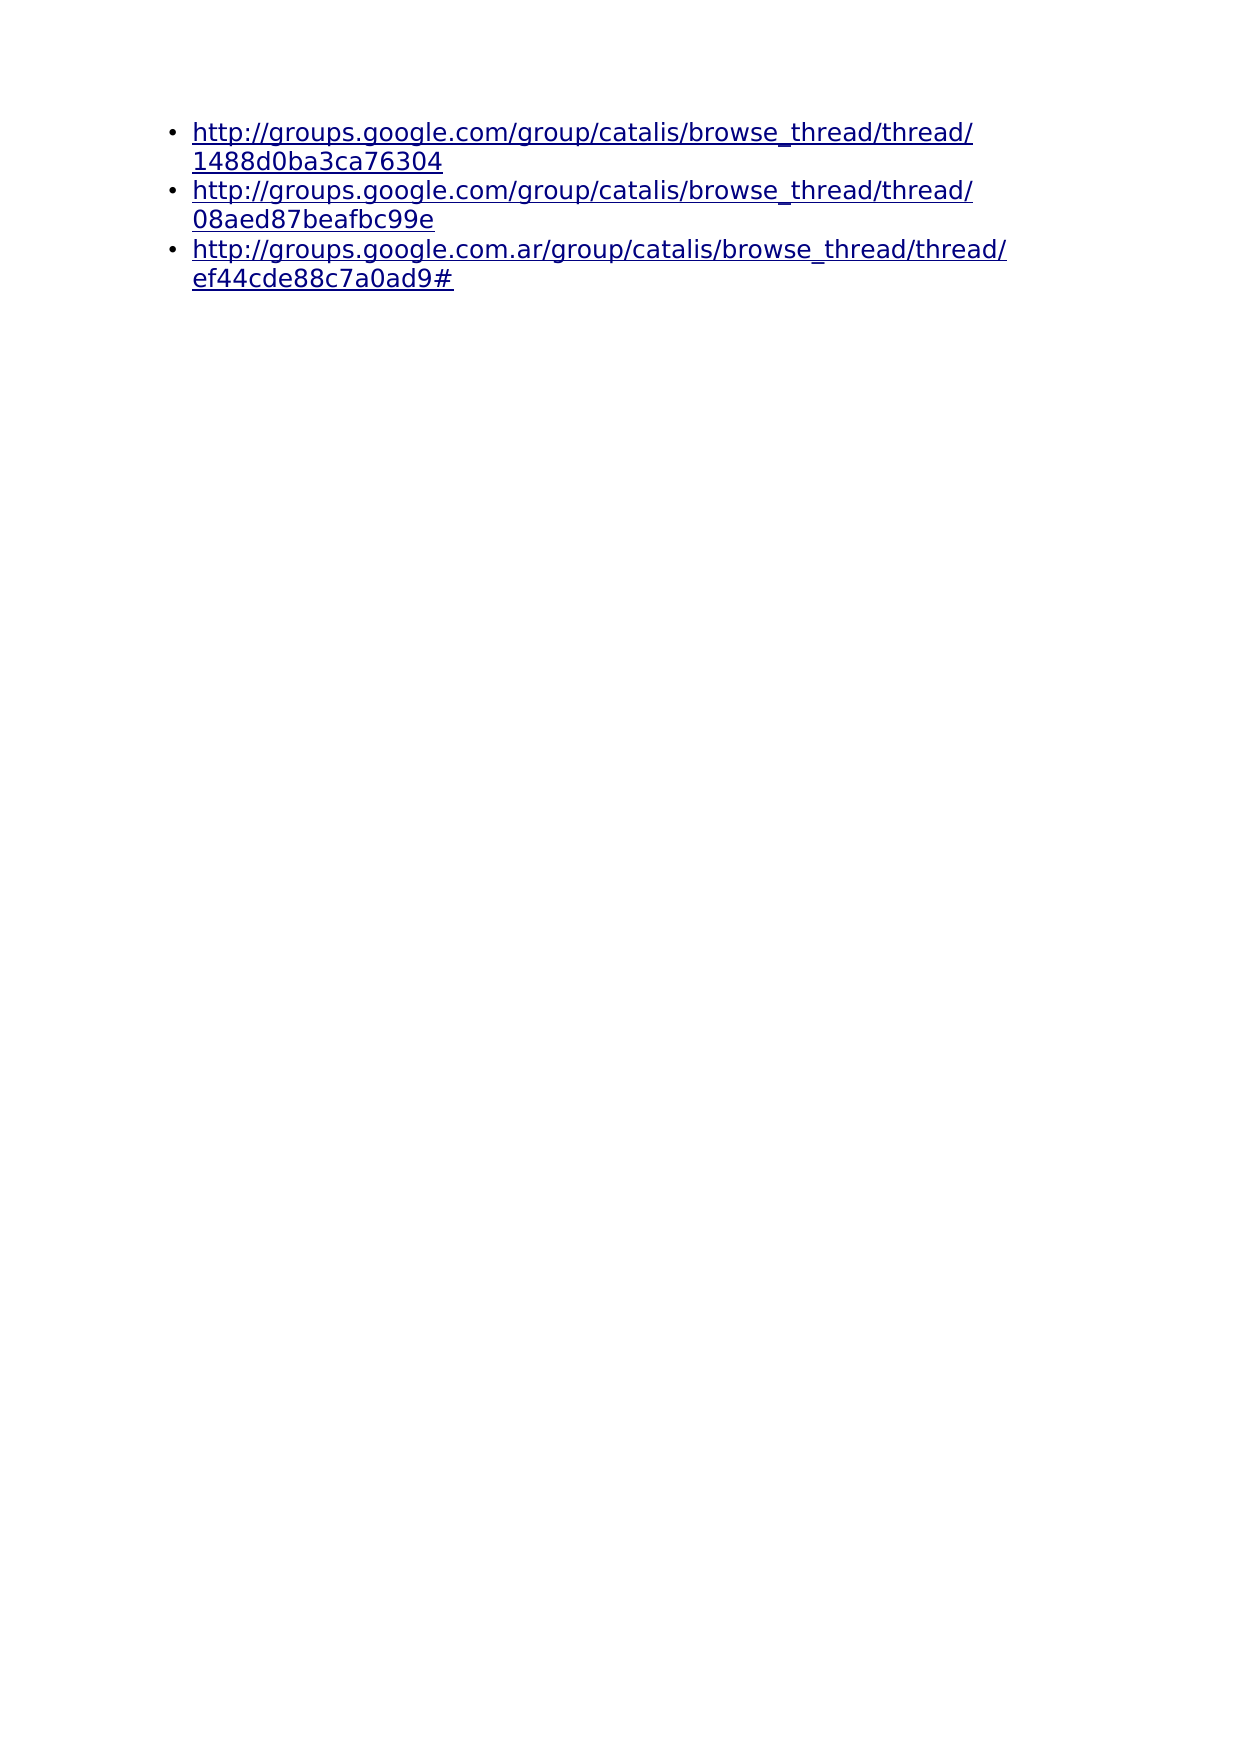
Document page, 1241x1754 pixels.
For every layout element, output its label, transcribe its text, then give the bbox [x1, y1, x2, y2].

list http://groups.google.com.ar/group/catalis/browse_thread/thread/ef44cde88c7a0ad9# [177, 235, 1122, 293]
list http://groups.google.com/group/catalis/browse_thread/thread/1488d0ba3ca76304 [177, 118, 1122, 176]
list http://groups.google.com/group/catalis/browse_thread/thread/08aed87beafbc99e [177, 176, 1122, 235]
